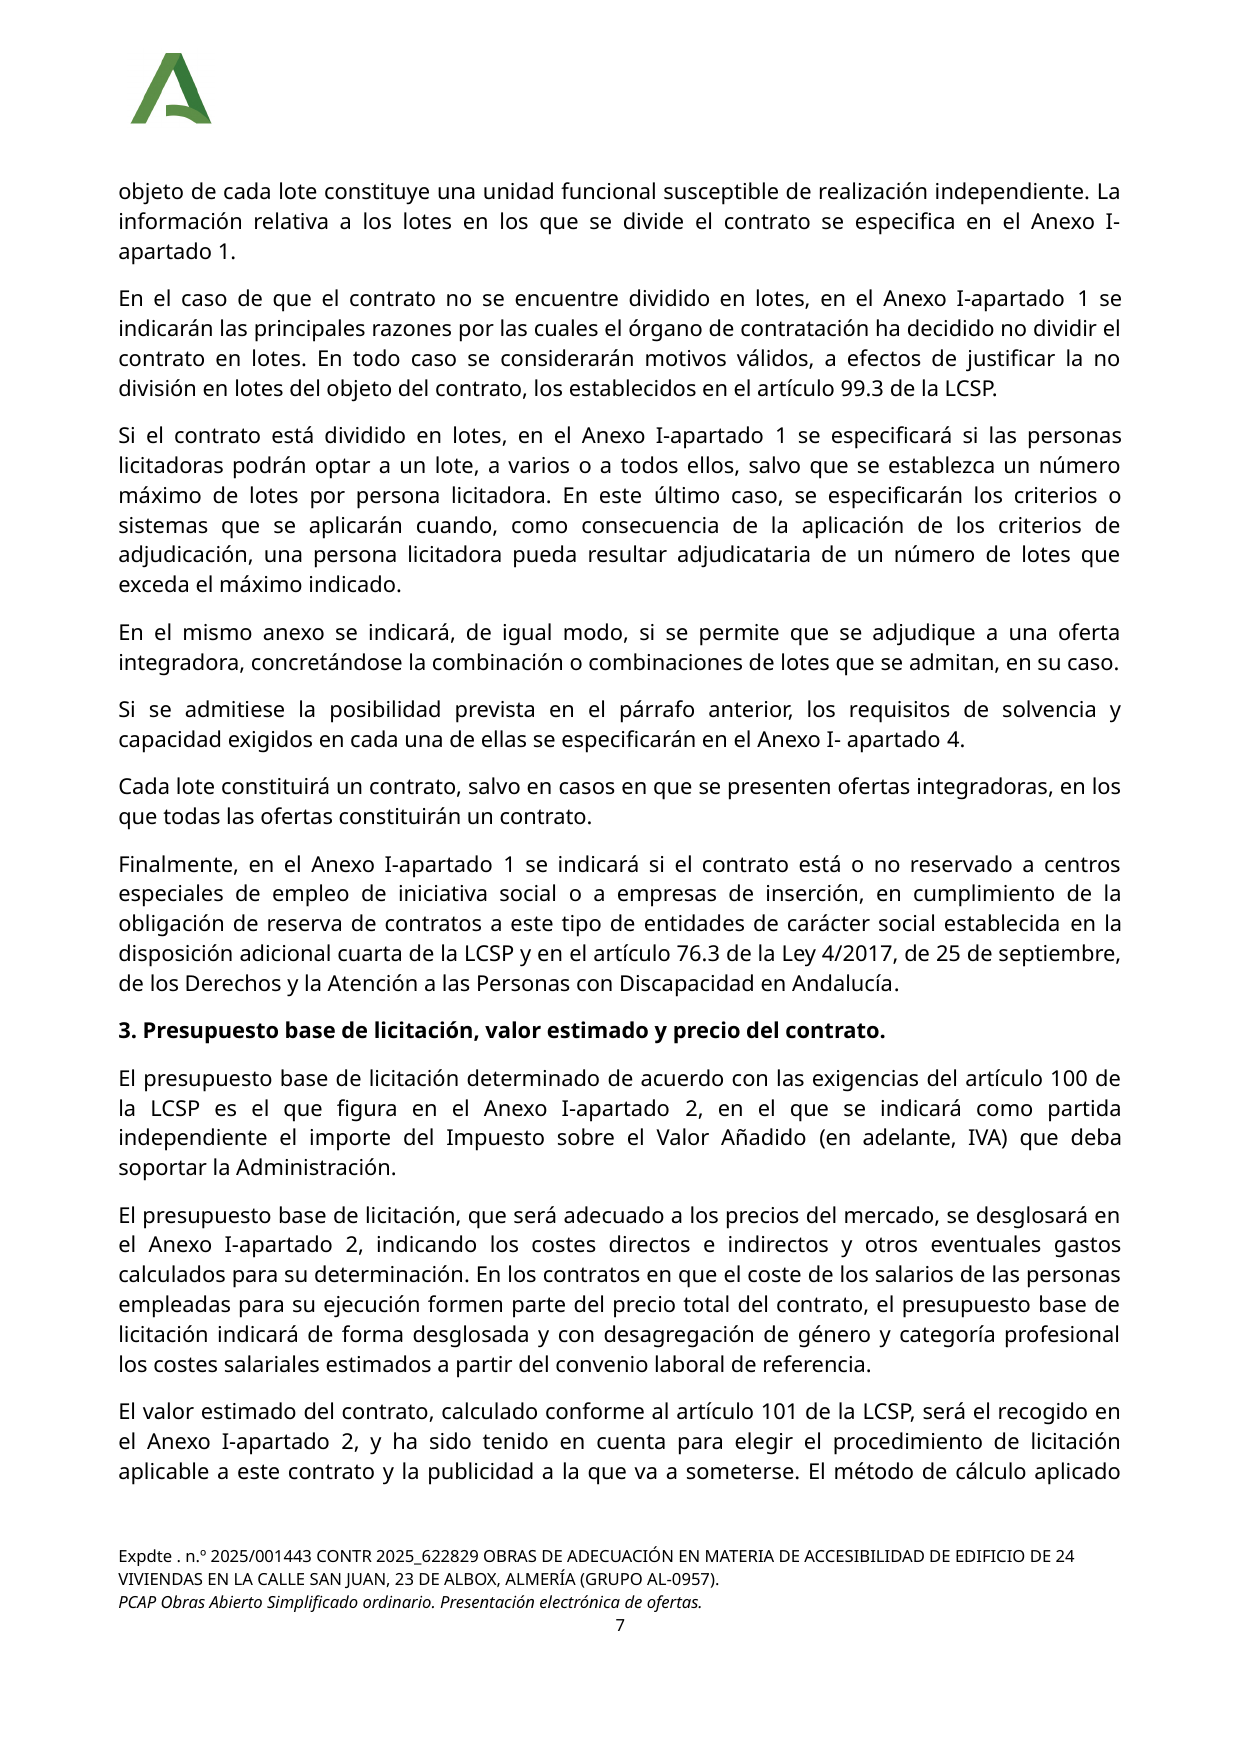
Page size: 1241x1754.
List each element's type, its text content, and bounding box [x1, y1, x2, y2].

text El presupuesto base de licitación, que será adecuado a los precios del mercado, se desglosará en el Anexo I-apartado 2, indicando los costes directos e indirectos y otros eventuales gastos calculados para su determinación. En los contratos en que el coste de los salarios de las personas empleadas para su ejecución formen parte del precio total del contrato, el presupuesto base de licitación indicará de forma desglosada y con desagregación de género y categoría profesional los costes salariales estimados a partir del convenio laboral de referencia. [118, 1200, 1122, 1378]
text En el mismo anexo se indicará, de igual modo, si se permite que se adjudique a una oferta integradora, concretándose la combinación o combinaciones de lotes que se admitan, en su caso. [118, 617, 1122, 676]
text El presupuesto base de licitación determinado de acuerdo con las exigencias del artículo 100 de la LCSP es el que figura en el Anexo I-apartado 2, en el que se indicará como partida independiente el importe del Impuesto sobre el Valor Añadido (en adelante, IVA) que deba soportar la Administración. [118, 1063, 1122, 1182]
text En el caso de que el contrato no se encuentre dividido en lotes, en el Anexo I-apartado 1 se indicarán las principales razones por las cuales el órgano de contratación ha decidido no dividir el contrato en lotes. En todo caso se considerarán motivos válidos, a efectos de justificar la no división en lotes del objeto del contrato, los establecidos en el artículo 99.3 de la LCSP. [118, 283, 1122, 403]
text Cada lote constituirá un contrato, salvo en casos en que se presenten ofertas integradoras, en los que todas las ofertas constituirán un contrato. [118, 771, 1122, 831]
picture [127, 48, 216, 128]
text Finalmente, en el Anexo I-apartado 1 se indicará si el contrato está o no reservado a centros especiales de empleo de iniciativa social o a empresas de inserción, en cumplimiento de la obligación de reserva de contratos a este tipo de entidades de carácter social establecida en la disposición adicional cuarta de la LCSP y en el artículo 76.3 de la Ley 4/2017, de 25 de septiembre, de los Derechos y la Atención a las Personas con Discapacidad en Andalucía. [118, 849, 1122, 998]
text Si el contrato está dividido en lotes, en el Anexo I-apartado 1 se especificará si las personas licitadoras podrán optar a un lote, a varios o a todos ellos, salvo que se establezca un número máximo de lotes por persona licitadora. En este último caso, se especificarán los criterios o sistemas que se aplicarán cuando, como consecuencia de la aplicación de los criterios de adjudicación, una persona licitadora pueda resultar adjudicataria de un número de lotes que exceda el máximo indicado. [118, 420, 1122, 599]
text Si se admitiese la posibilidad prevista en el párrafo anterior, los requisitos de solvencia y capacidad exigidos en cada una de ellas se especificarán en el Anexo I- apartado 4. [118, 694, 1122, 754]
text El valor estimado del contrato, calculado conforme al artículo 101 de la LCSP, será el recogido en el Anexo I-apartado 2, y ha sido tenido en cuenta para elegir el procedimiento de licitación aplicable a este contrato y la publicidad a la que va a someterse. El método de cálculo aplicado [118, 1396, 1122, 1486]
subtitle 3. Presupuesto base de licitación, valor estimado y precio del contrato. [118, 1015, 1122, 1045]
text objeto de cada lote constituye una unidad funcional susceptible de realización independiente. La información relativa a los lotes en los que se divide el contrato se especifica en el Anexo I-apartado 1. [118, 176, 1122, 266]
